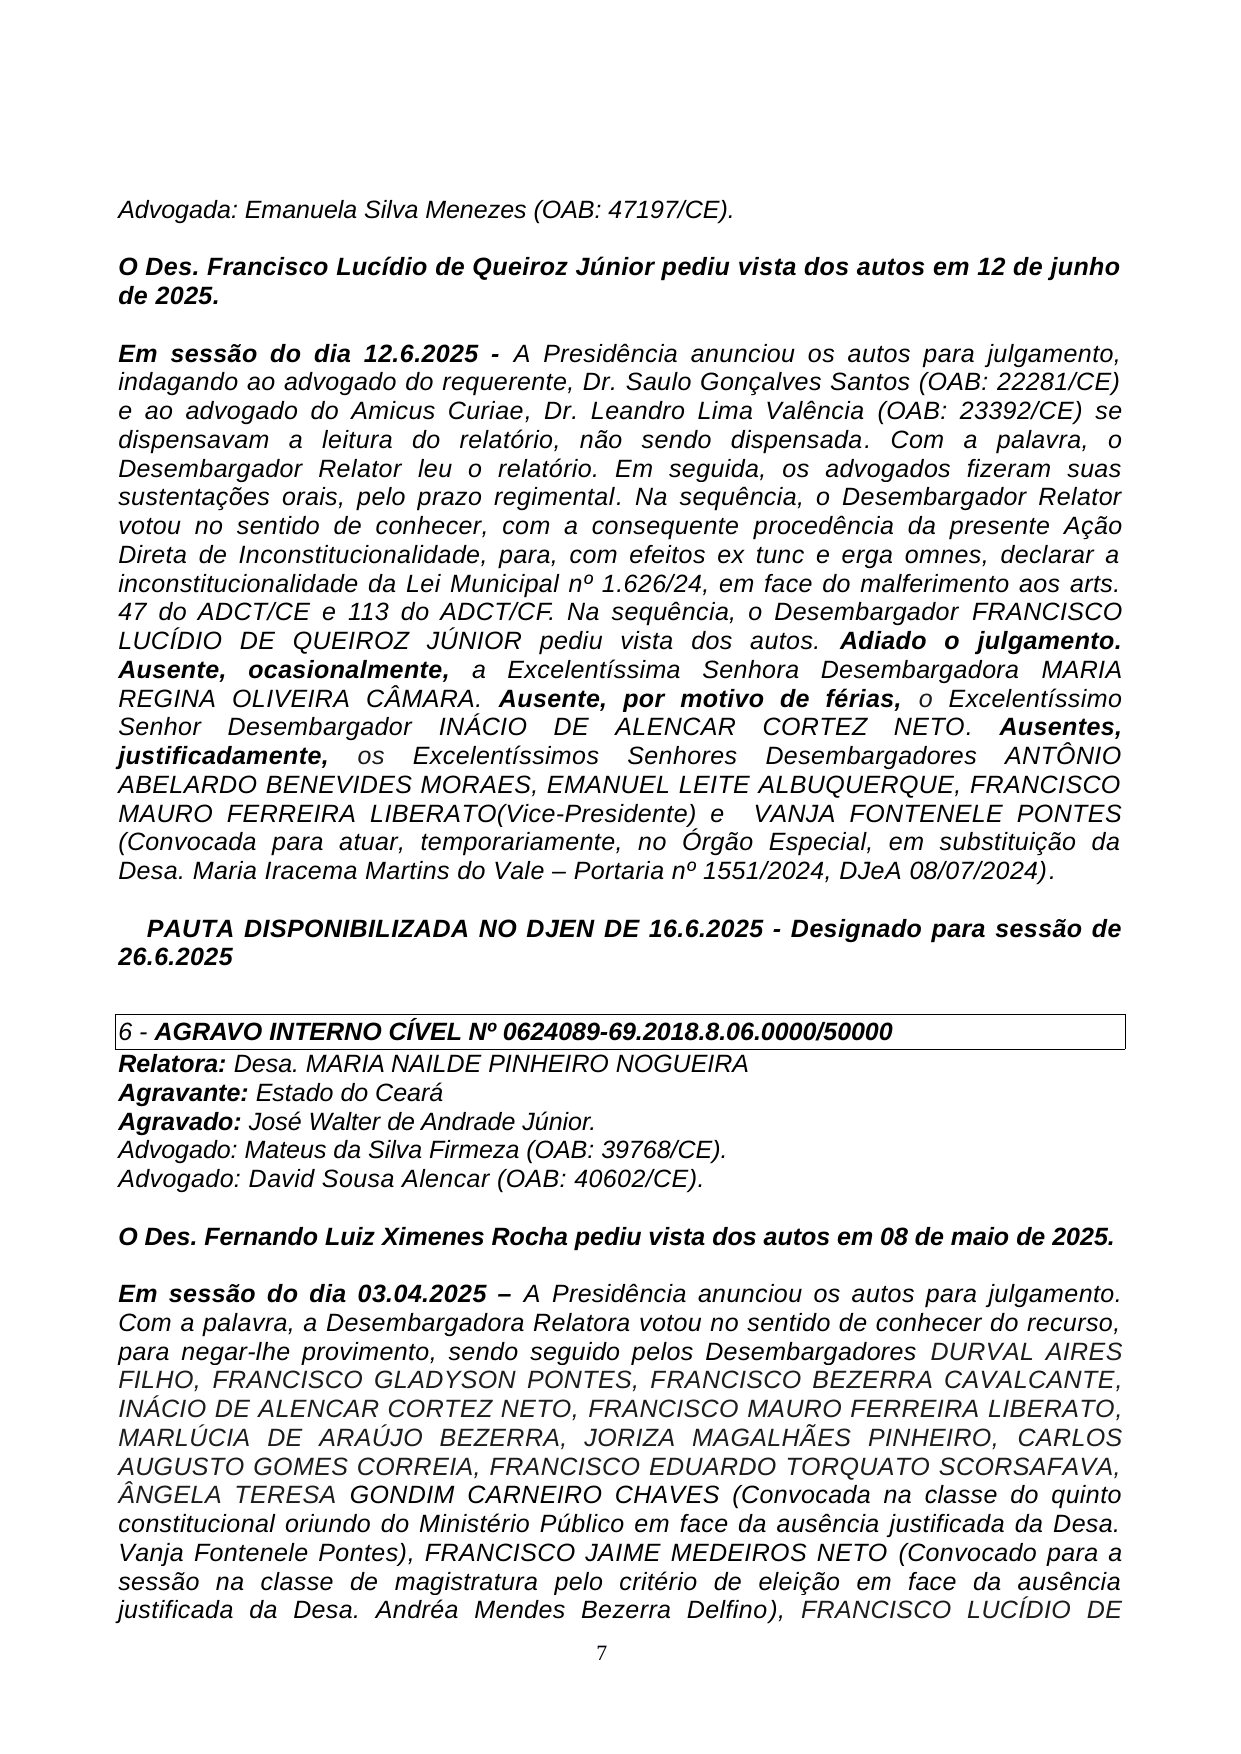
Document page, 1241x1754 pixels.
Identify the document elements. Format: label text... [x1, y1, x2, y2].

text O Des. Francisco Lucídio de Queiroz Júnior pediu vista dos autos em 12 de junho de 2025. [118, 252, 1122, 310]
text Em sessão do dia 12.6.2025 - A Presidência anunciou os autos para julgamento, indagando ao advogado do requerente, Dr. Saulo Gonçalves Santos (OAB: 22281/CE) e ao advogado do Amicus Curiae, Dr. Leandro Lima Valência (OAB: 23392/CE) se dispensavam a leitura do relatório, não sendo dispensada. Com a palavra, o Desembargador Relator leu o relatório. Em seguida, os advogados fizeram suas sustentações orais, pelo prazo regimental. Na sequência, o Desembargador Relator votou no sentido de conhecer, com a consequente procedência da presente Ação Direta de Inconstitucionalidade, para, com efeitos ex tunc e erga omnes, declarar a inconstitucionalidade da Lei Municipal nº 1.626/24, em face do malferimento aos arts. 47 do ADCT/CE e 113 do ADCT/CF. Na sequência, o Desembargador FRANCISCO LUCÍDIO DE QUEIROZ JÚNIOR pediu vista dos autos. Adiado o julgamento. Ausente, ocasionalmente, a Excelentíssima Senhora Desembargadora MARIA REGINA OLIVEIRA CÂMARA. Ausente, por motivo de férias, o Excelentíssimo Senhor Desembargador INÁCIO DE ALENCAR CORTEZ NETO. Ausentes, justificadamente, os Excelentíssimos Senhores Desembargadores ANTÔNIO ABELARDO BENEVIDES MORAES, EMANUEL LEITE ALBUQUERQUE, FRANCISCO MAURO FERREIRA LIBERATO(Vice-Presidente) e VANJA FONTENELE PONTES (Convocada para atuar, temporariamente, no Órgão Especial, em substituição da Desa. Maria Iracema Martins do Vale – Portaria nº 1551/2024, DJeA 08/07/2024). [118, 338, 1122, 885]
text Relatora: Desa. MARIA NAILDE PINHEIRO NOGUEIRA [118, 1050, 1122, 1078]
text Agravado: José Walter de Andrade Júnior. [118, 1106, 1122, 1135]
text Agravante: Estado do Ceará [118, 1078, 1122, 1106]
text Em sessão do dia 03.04.2025 – A Presidência anunciou os autos para julgamento. Com a palavra, a Desembargadora Relatora votou no sentido de conhecer do recurso, para negar-lhe provimento, sendo seguido pelos Desembargadores DURVAL AIRES FILHO, FRANCISCO GLADYSON PONTES, FRANCISCO BEZERRA CAVALCANTE, INÁCIO DE ALENCAR CORTEZ NETO, FRANCISCO MAURO FERREIRA LIBERATO, MARLÚCIA DE ARAÚJO BEZERRA, JORIZA MAGALHÃES PINHEIRO, CARLOS AUGUSTO GOMES CORREIA, FRANCISCO EDUARDO TORQUATO SCORSAFAVA, ÂNGELA TERESA GONDIM CARNEIRO CHAVES (Convocada na classe do quinto constitucional oriundo do Ministério Público em face da ausência justificada da Desa. Vanja Fontenele Pontes), FRANCISCO JAIME MEDEIROS NETO (Convocado para a sessão na classe de magistratura pelo critério de eleição em face da ausência justificada da Desa. Andréa Mendes Bezerra Delfino), FRANCISCO LUCÍDIO DE [118, 1279, 1122, 1624]
text Advogada: Emanuela Silva Menezes (OAB: 47197/CE). [118, 195, 1122, 223]
text Advogado: Mateus da Silva Firmeza (OAB: 39768/CE). [118, 1135, 1122, 1164]
list  PAUTA DISPONIBILIZADA NO DJEN DE 16.6.2025 - Designado para sessão de 26.6.2025 [118, 913, 1123, 971]
text Advogado: David Sousa Alencar (OAB: 40602/CE). [118, 1164, 1122, 1193]
text O Des. Fernando Luiz Ximenes Rocha pediu vista dos autos em 08 de maio de 2025. [118, 1221, 1122, 1250]
text 6 - AGRAVO INTERNO CÍVEL Nº 0624089-69.2018.8.06.0000/50000 [116, 1015, 1125, 1049]
